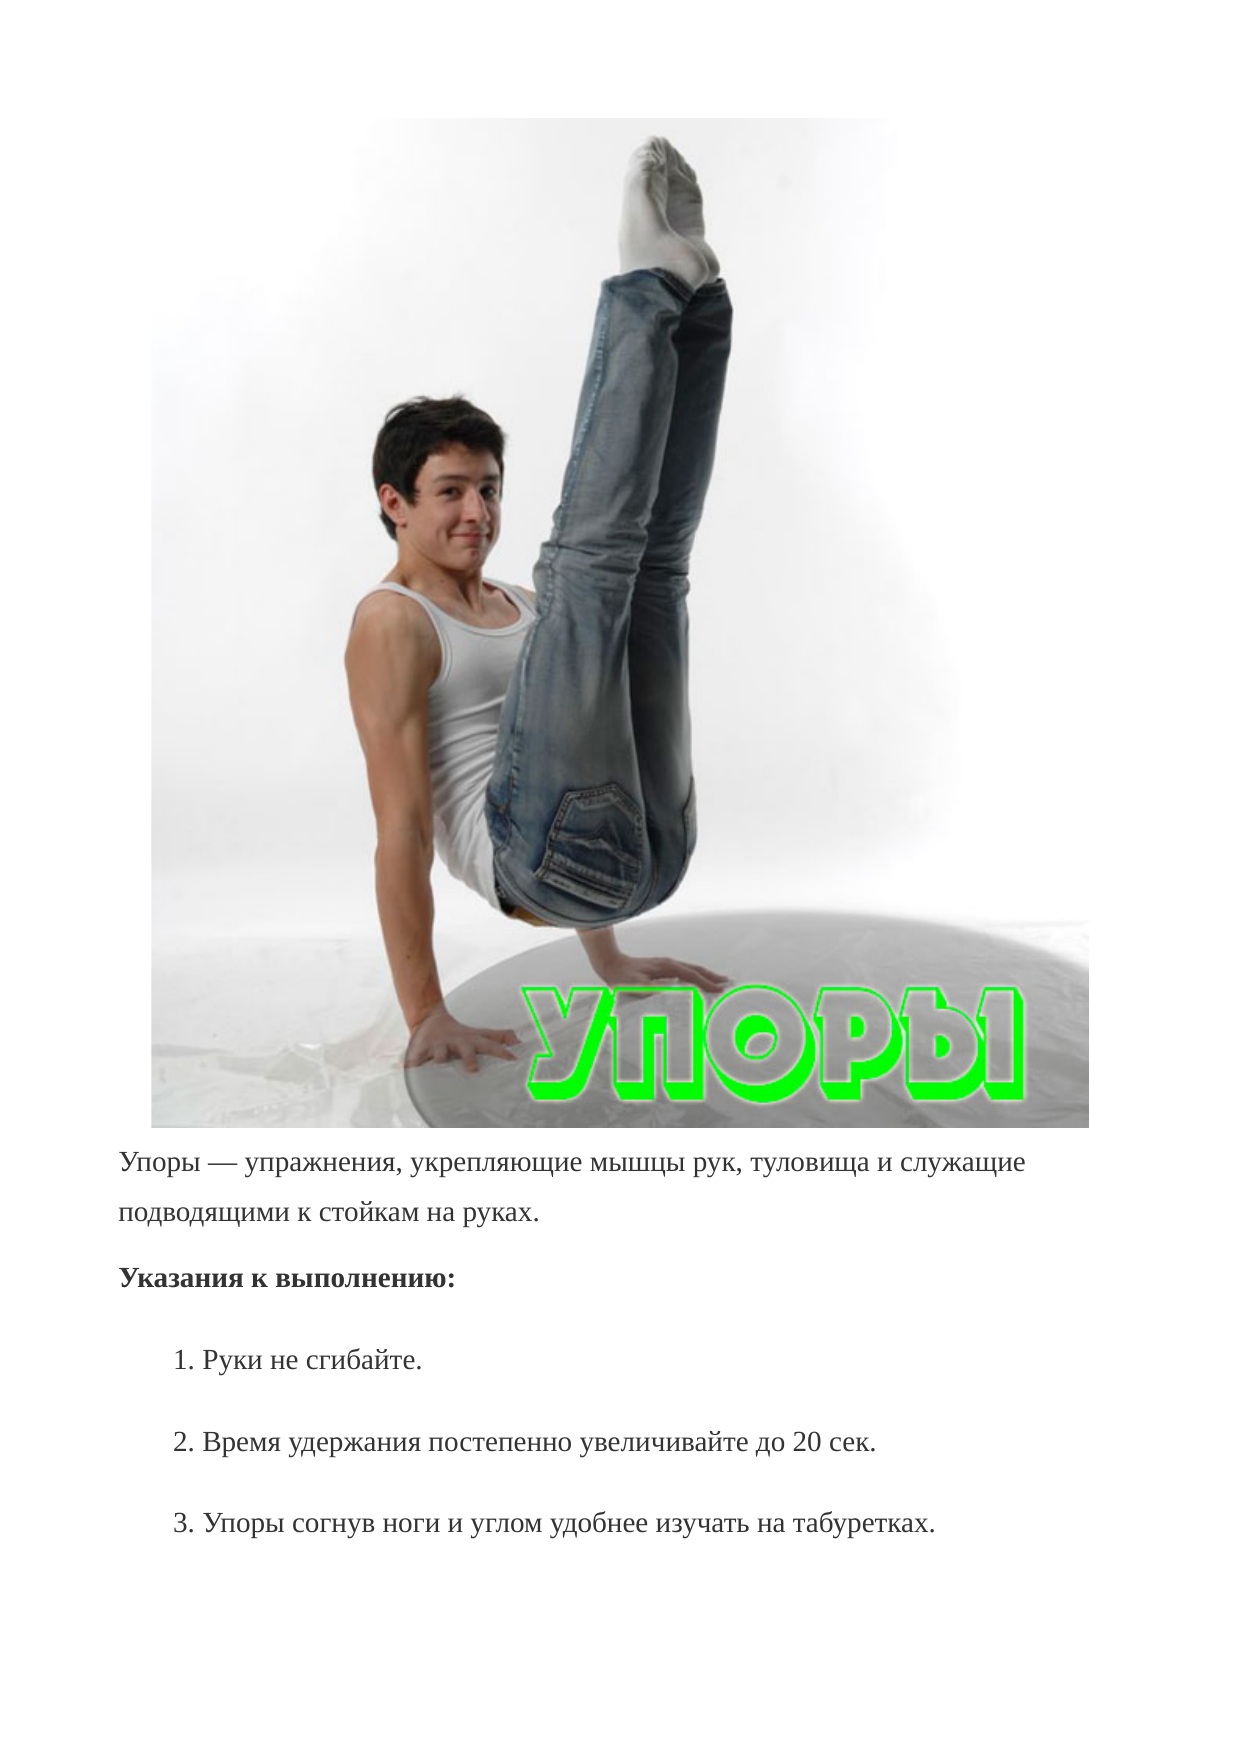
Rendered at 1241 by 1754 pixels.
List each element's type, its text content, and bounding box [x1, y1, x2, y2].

list Упоры согнув ноги и углом удобнее изучать на табуретках. [173, 1505, 1122, 1539]
picture [151, 118, 1089, 1128]
subtitle Указания к выполнению: [118, 1261, 1122, 1294]
list Руки не сгибайте. [173, 1342, 1122, 1376]
list Время удержания постепенно увеличивайте до 20 сек. [173, 1424, 1122, 1457]
text Упоры — упражнения, укрепляющие мышцы рук, туловища и служащие подводящими к стойкам на руках. [118, 118, 1122, 1228]
